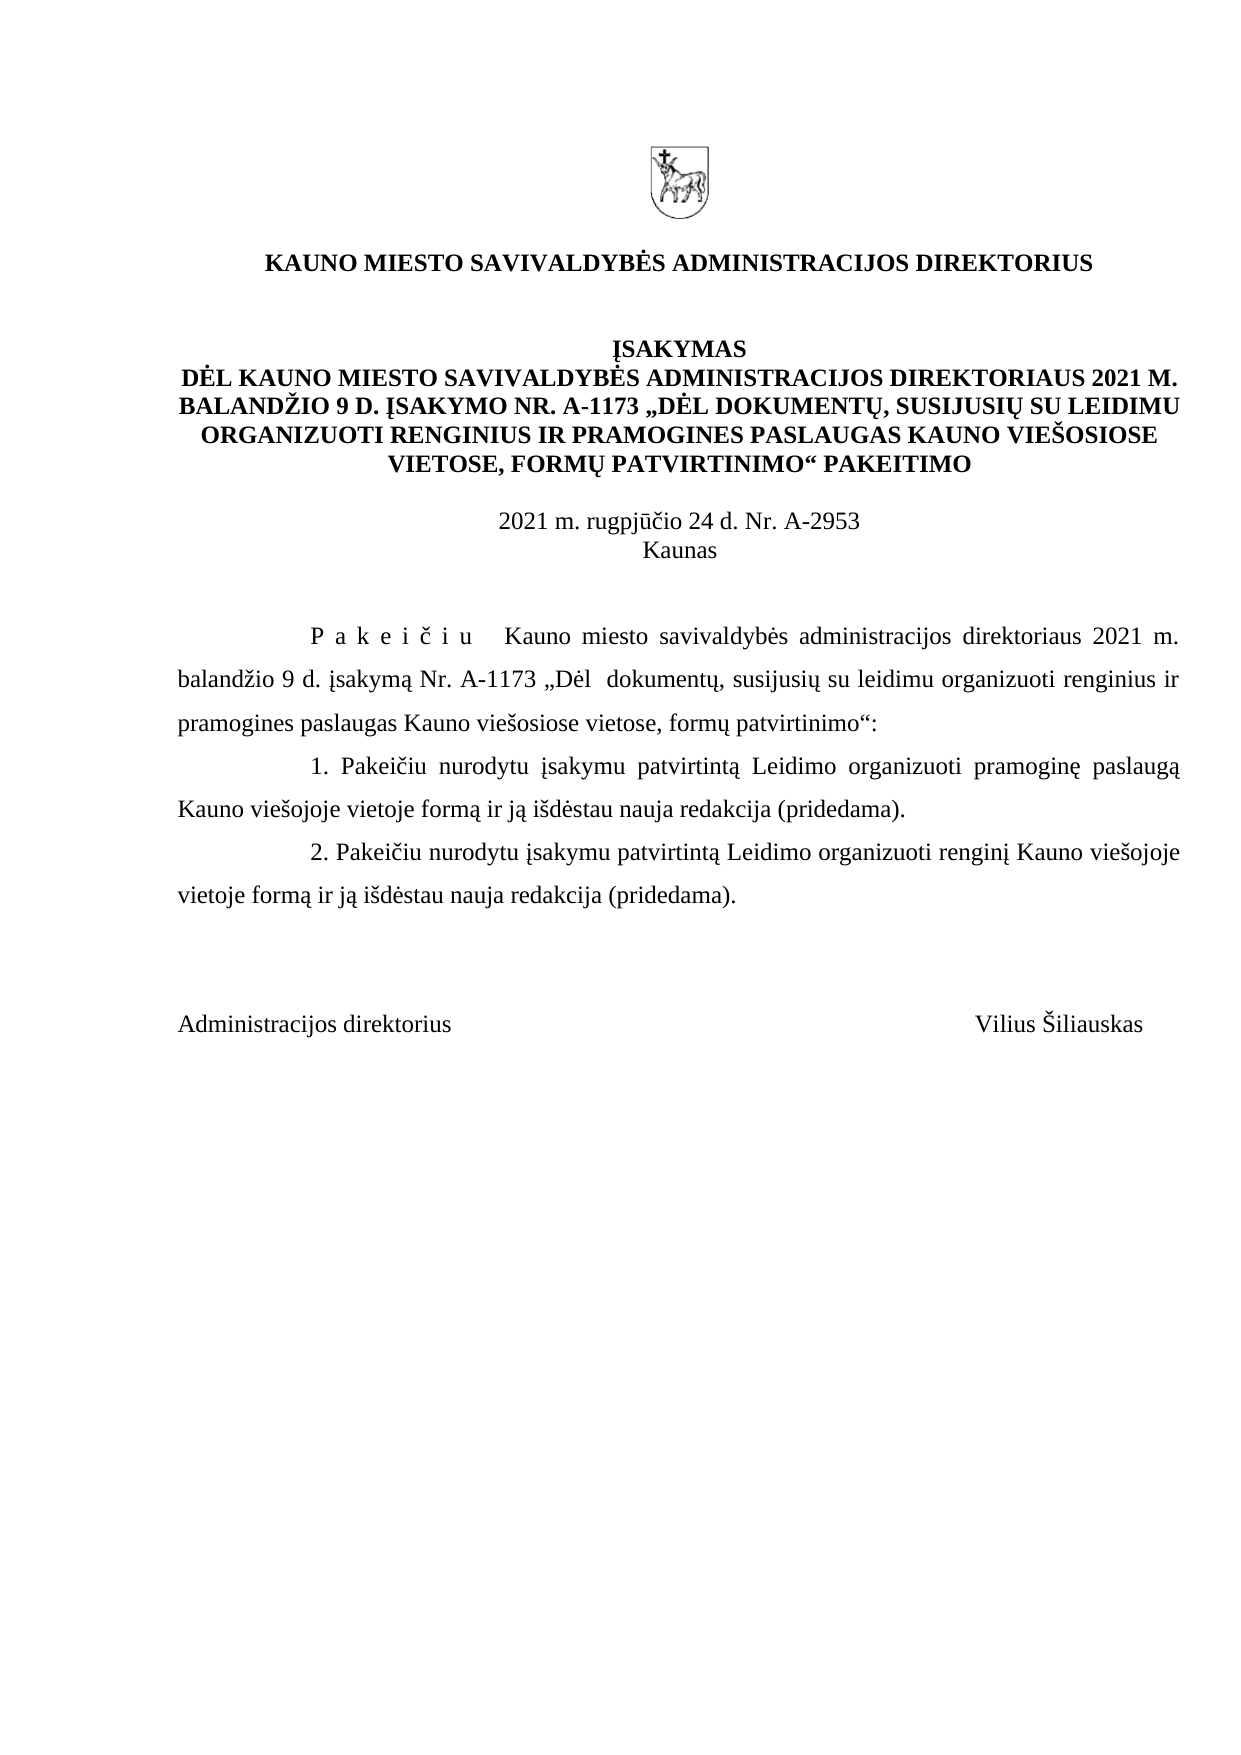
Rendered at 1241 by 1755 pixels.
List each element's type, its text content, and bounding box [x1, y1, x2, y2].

text P a k e i č i u Kauno miesto savivaldybės administracijos direktoriaus 2021 m. balandžio 9 d. įsakymą Nr. A-1173 „Dėl dokumentų, susijusių su leidimu organizuoti renginius ir pramogines paslaugas Kauno viešosiose vietose, formų patvirtinimo“: [177, 621, 1181, 736]
text Administracijos direktorius Vilius Šiliauskas [177, 1009, 1181, 1038]
text ĮSAKYMAS [177, 334, 1181, 363]
text 1. Pakeičiu nurodytu įsakymu patvirtintą Leidimo organizuoti pramoginę paslaugą Kauno viešojoje vietoje formą ir ją išdėstau nauja redakcija (pridedama). [177, 751, 1181, 823]
text KAUNO MIESTO SAVIVALDYBĖS ADMINISTRACIJOS DIREKTORIUS [177, 248, 1181, 276]
text Kaunas [178, 535, 1181, 564]
text 2021 m. rugpjūčio 24 d. Nr. A-2953 [177, 506, 1181, 535]
text DĖL KAUNO MIESTO SAVIVALDYBĖS ADMINISTRACIJOS DIREKTORIAUS 2021 M. BALANDŽIO 9 D. ĮSAKYMO NR. A-1173 „DĖL DOKUMENTŲ, SUSIJUSIŲ SU LEIDIMU ORGANIZUOTI RENGINIUS IR PRAMOGINES PASLAUGAS KAUNO VIEŠOSIOSE VIETOSE, FORMŲ PATVIRTINIMO“ PAKEITIMO [178, 363, 1181, 478]
text 2. Pakeičiu nurodytu įsakymu patvirtintą Leidimo organizuoti renginį Kauno viešojoje vietoje formą ir ją išdėstau nauja redakcija (pridedama). [177, 837, 1181, 909]
